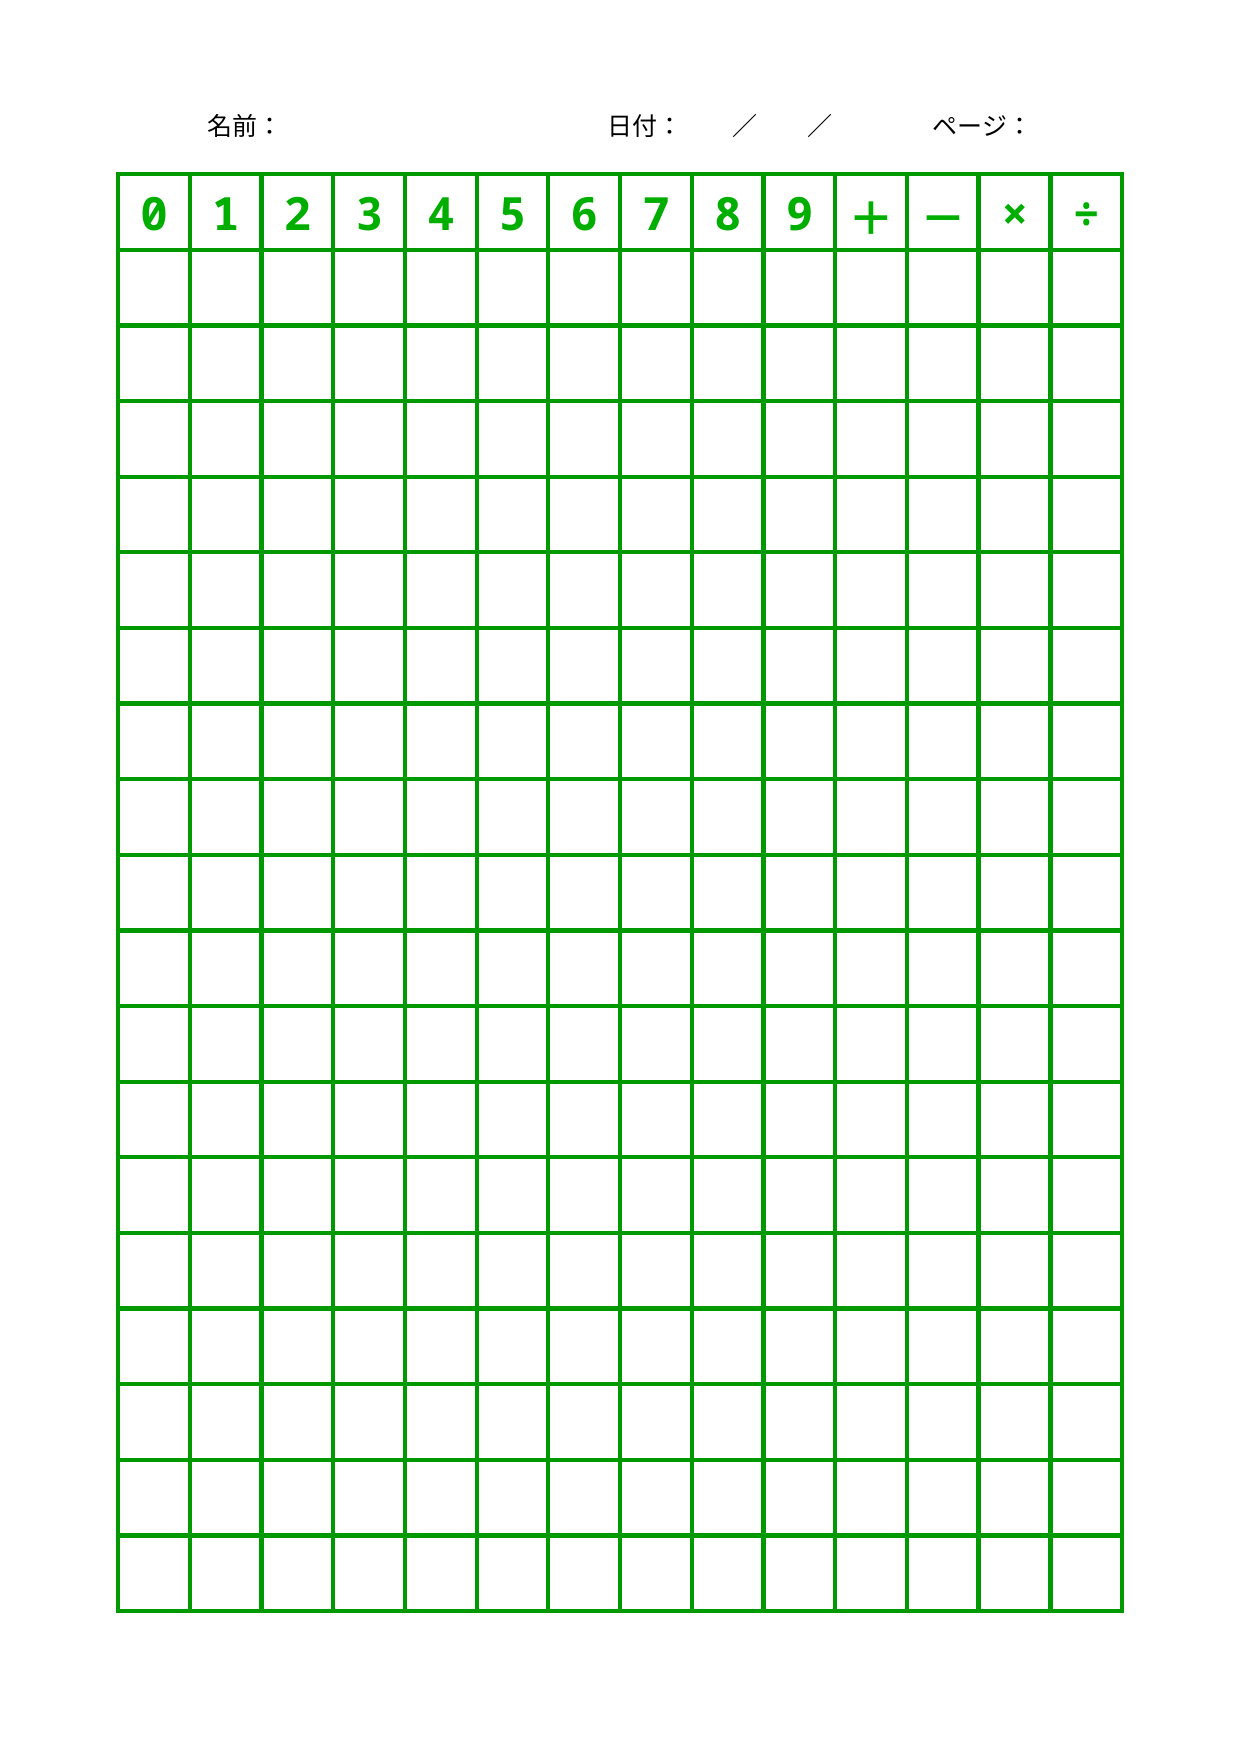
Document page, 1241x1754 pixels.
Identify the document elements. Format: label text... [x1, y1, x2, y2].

table_cell [264, 1538, 331, 1609]
table_cell [981, 1159, 1048, 1231]
table_cell [694, 554, 761, 626]
table_cell [837, 781, 905, 853]
table_cell [479, 1386, 546, 1458]
table_cell [479, 1462, 546, 1533]
table_cell [550, 630, 618, 701]
table_cell [120, 479, 188, 550]
table_cell [1053, 630, 1120, 701]
table_cell [264, 1311, 331, 1382]
table_header 1 [192, 176, 259, 248]
table_cell [981, 1235, 1048, 1306]
table_cell [192, 630, 259, 701]
table_cell [264, 1462, 331, 1533]
table_cell [1053, 706, 1120, 777]
table_cell [766, 1084, 833, 1155]
table_cell [335, 1386, 403, 1458]
table_cell [407, 1386, 475, 1458]
table_cell [622, 1084, 690, 1155]
table_cell [837, 403, 905, 474]
table_cell [120, 1386, 188, 1458]
table_cell [479, 1538, 546, 1609]
table_cell [479, 1159, 546, 1231]
table_cell [120, 781, 188, 853]
table_cell [909, 403, 976, 474]
table_cell [694, 630, 761, 701]
table_cell [407, 857, 475, 928]
table_cell [1053, 1084, 1120, 1155]
table_cell [766, 630, 833, 701]
table_cell [550, 1084, 618, 1155]
table_cell [981, 1386, 1048, 1458]
table_cell [981, 706, 1048, 777]
table_cell [981, 554, 1048, 626]
table_cell [837, 1462, 905, 1533]
table_cell [335, 479, 403, 550]
table_cell [192, 1462, 259, 1533]
table_cell [407, 1084, 475, 1155]
table_cell [909, 554, 976, 626]
table_cell [192, 252, 259, 323]
table_cell [192, 1386, 259, 1458]
table_cell [407, 1462, 475, 1533]
table_cell [335, 1311, 403, 1382]
table_cell [264, 1159, 331, 1231]
table_cell [837, 1159, 905, 1231]
table_cell [909, 1159, 976, 1231]
table_cell [622, 933, 690, 1004]
table_cell [479, 403, 546, 474]
table_cell [981, 933, 1048, 1004]
table_cell [550, 1159, 618, 1231]
table_cell [550, 1462, 618, 1533]
table_cell [1053, 1462, 1120, 1533]
table_cell [981, 403, 1048, 474]
table_cell [909, 252, 976, 323]
table_cell [335, 1235, 403, 1306]
table_cell [694, 1462, 761, 1533]
table_cell [120, 1159, 188, 1231]
table_cell [120, 857, 188, 928]
table_cell [766, 1159, 833, 1231]
table_cell [694, 1235, 761, 1306]
table_cell [479, 1008, 546, 1079]
table_cell [694, 1084, 761, 1155]
table_cell [1053, 1008, 1120, 1079]
table_cell [407, 1538, 475, 1609]
table_cell [192, 1311, 259, 1382]
table_cell [622, 328, 690, 399]
table_cell [622, 1235, 690, 1306]
table_cell [192, 479, 259, 550]
table_cell [694, 706, 761, 777]
table_cell [622, 630, 690, 701]
table_header 4 [407, 176, 475, 248]
table_cell [837, 706, 905, 777]
table_cell [1053, 781, 1120, 853]
table_cell [264, 252, 331, 323]
table_cell [909, 1235, 976, 1306]
table_header － [909, 176, 976, 248]
table_cell [479, 857, 546, 928]
table_cell [622, 1008, 690, 1079]
table_cell [766, 1386, 833, 1458]
table_cell [766, 781, 833, 853]
table_cell [766, 1538, 833, 1609]
table_cell [837, 554, 905, 626]
table_cell [264, 630, 331, 701]
table_cell [694, 1159, 761, 1231]
table_cell [264, 479, 331, 550]
table_cell [981, 1311, 1048, 1382]
table_header 0 [120, 176, 188, 248]
table_cell [694, 252, 761, 323]
table_cell [1053, 403, 1120, 474]
table_cell [335, 630, 403, 701]
table_cell [335, 403, 403, 474]
table_cell [766, 1311, 833, 1382]
table_cell [694, 781, 761, 853]
table_cell [1053, 1159, 1120, 1231]
table_cell [264, 1386, 331, 1458]
table_cell [407, 1235, 475, 1306]
table_cell [550, 328, 618, 399]
table_cell [264, 1235, 331, 1306]
table_cell [837, 1084, 905, 1155]
table_cell [766, 1235, 833, 1306]
table_cell [622, 781, 690, 853]
table_cell [407, 1159, 475, 1231]
table_cell [120, 1538, 188, 1609]
table_cell [120, 706, 188, 777]
table_cell [694, 479, 761, 550]
table_cell [694, 857, 761, 928]
table_cell [694, 403, 761, 474]
table_cell [622, 252, 690, 323]
table_cell [264, 1084, 331, 1155]
table_cell [479, 252, 546, 323]
table_cell [120, 554, 188, 626]
table_cell [1053, 1538, 1120, 1609]
table_cell [837, 1538, 905, 1609]
table_cell [622, 1311, 690, 1382]
table_cell [766, 328, 833, 399]
table_cell [837, 857, 905, 928]
table_cell [335, 1462, 403, 1533]
table_cell [837, 1235, 905, 1306]
table_cell [120, 933, 188, 1004]
table_header 7 [622, 176, 690, 248]
table_cell [909, 1311, 976, 1382]
table_header 5 [479, 176, 546, 248]
table_cell [909, 1008, 976, 1079]
table_cell [1053, 252, 1120, 323]
table_cell [192, 1159, 259, 1231]
table_cell [909, 328, 976, 399]
table_cell [694, 1386, 761, 1458]
table_cell [1053, 1311, 1120, 1382]
table_cell [407, 706, 475, 777]
table_cell [192, 554, 259, 626]
table_cell [622, 1462, 690, 1533]
table_cell [192, 403, 259, 474]
table_cell [550, 479, 618, 550]
table_cell [192, 328, 259, 399]
table_cell [550, 933, 618, 1004]
table_cell [981, 328, 1048, 399]
table_header 2 [264, 176, 331, 248]
table_cell [981, 1462, 1048, 1533]
table_cell [335, 1084, 403, 1155]
table_cell [981, 252, 1048, 323]
table_cell [550, 781, 618, 853]
table_cell [407, 1008, 475, 1079]
table_cell [622, 403, 690, 474]
table_cell [909, 706, 976, 777]
table_cell [479, 479, 546, 550]
table_cell [1053, 857, 1120, 928]
table_cell [909, 857, 976, 928]
table_cell [264, 857, 331, 928]
table_header 6 [550, 176, 618, 248]
table_cell [622, 1538, 690, 1609]
table_cell [766, 252, 833, 323]
table_cell [622, 1159, 690, 1231]
table_cell [479, 1311, 546, 1382]
table_cell [766, 479, 833, 550]
table_cell [550, 1235, 618, 1306]
table_cell [335, 554, 403, 626]
table_cell [766, 554, 833, 626]
table_header 3 [335, 176, 403, 248]
table_cell [335, 781, 403, 853]
table_cell [837, 933, 905, 1004]
table_cell [264, 328, 331, 399]
table_cell [335, 706, 403, 777]
table_cell [407, 328, 475, 399]
table_cell [837, 479, 905, 550]
table_cell [694, 1311, 761, 1382]
table_cell [909, 1386, 976, 1458]
table_cell [335, 1538, 403, 1609]
table_cell [766, 403, 833, 474]
table_cell [1053, 479, 1120, 550]
table_cell [694, 933, 761, 1004]
table_cell [1053, 554, 1120, 626]
table_cell [192, 1008, 259, 1079]
table_cell [407, 554, 475, 626]
table_cell [837, 328, 905, 399]
table_cell [479, 328, 546, 399]
table_cell [264, 1008, 331, 1079]
table_cell [981, 630, 1048, 701]
table_cell [550, 706, 618, 777]
table_cell [909, 781, 976, 853]
table_cell [479, 781, 546, 853]
table_cell [264, 781, 331, 853]
table_cell [766, 1462, 833, 1533]
table_cell [120, 630, 188, 701]
table_cell [120, 1235, 188, 1306]
table_cell [120, 252, 188, 323]
table_cell [407, 933, 475, 1004]
table_cell [120, 1311, 188, 1382]
table_cell [909, 1538, 976, 1609]
table_cell [981, 1008, 1048, 1079]
table_cell [479, 630, 546, 701]
table_cell [622, 857, 690, 928]
table_cell [981, 1084, 1048, 1155]
table_cell [335, 1008, 403, 1079]
table_cell [1053, 1386, 1120, 1458]
table_cell [981, 479, 1048, 550]
table_cell [909, 933, 976, 1004]
table_header ÷ [1053, 176, 1120, 248]
table_cell [479, 1235, 546, 1306]
table_cell [264, 933, 331, 1004]
table_cell [192, 1235, 259, 1306]
table_header × [981, 176, 1048, 248]
table_cell [192, 781, 259, 853]
table_cell [981, 857, 1048, 928]
table_cell [264, 403, 331, 474]
table_cell [407, 403, 475, 474]
table_cell [1053, 1235, 1120, 1306]
table_cell [837, 630, 905, 701]
table_cell [479, 1084, 546, 1155]
table_cell [909, 1462, 976, 1533]
table_cell [120, 1008, 188, 1079]
table_cell [264, 706, 331, 777]
table_cell [479, 933, 546, 1004]
table_cell [837, 252, 905, 323]
table_cell [550, 252, 618, 323]
table_cell [622, 479, 690, 550]
table_cell [120, 328, 188, 399]
table_cell [909, 630, 976, 701]
table_cell [407, 1311, 475, 1382]
table_cell [909, 479, 976, 550]
table_cell [622, 1386, 690, 1458]
table_cell [550, 403, 618, 474]
table_cell [694, 1538, 761, 1609]
table_cell [335, 328, 403, 399]
table_cell [192, 933, 259, 1004]
table_cell [837, 1311, 905, 1382]
table_cell [550, 1386, 618, 1458]
table_cell [622, 706, 690, 777]
table_cell [120, 1462, 188, 1533]
table_cell [407, 479, 475, 550]
table_cell [120, 1084, 188, 1155]
table_cell [1053, 328, 1120, 399]
table_cell [479, 706, 546, 777]
table_cell [837, 1386, 905, 1458]
table_cell [192, 857, 259, 928]
table_cell [550, 1311, 618, 1382]
table_cell [407, 781, 475, 853]
table_cell [766, 933, 833, 1004]
table_cell [694, 1008, 761, 1079]
table_cell [550, 554, 618, 626]
table_cell [335, 252, 403, 323]
table_cell [981, 1538, 1048, 1609]
table_cell [335, 933, 403, 1004]
table_cell [766, 706, 833, 777]
table_cell [766, 857, 833, 928]
table_cell [909, 1084, 976, 1155]
table_cell [407, 630, 475, 701]
table_cell [264, 554, 331, 626]
table_cell [407, 252, 475, 323]
table_cell [335, 1159, 403, 1231]
table_cell [479, 554, 546, 626]
table_header 9 [766, 176, 833, 248]
table_cell [550, 1008, 618, 1079]
table_cell [981, 781, 1048, 853]
table_cell [766, 1008, 833, 1079]
table_cell [694, 328, 761, 399]
table_cell [550, 1538, 618, 1609]
table_cell [837, 1008, 905, 1079]
table_cell [622, 554, 690, 626]
table_cell [192, 1084, 259, 1155]
table_header ＋ [837, 176, 905, 248]
table_cell [1053, 933, 1120, 1004]
table_cell [192, 706, 259, 777]
table_cell [120, 403, 188, 474]
table_cell [550, 857, 618, 928]
table_cell [335, 857, 403, 928]
table_cell [192, 1538, 259, 1609]
table_header 8 [694, 176, 761, 248]
